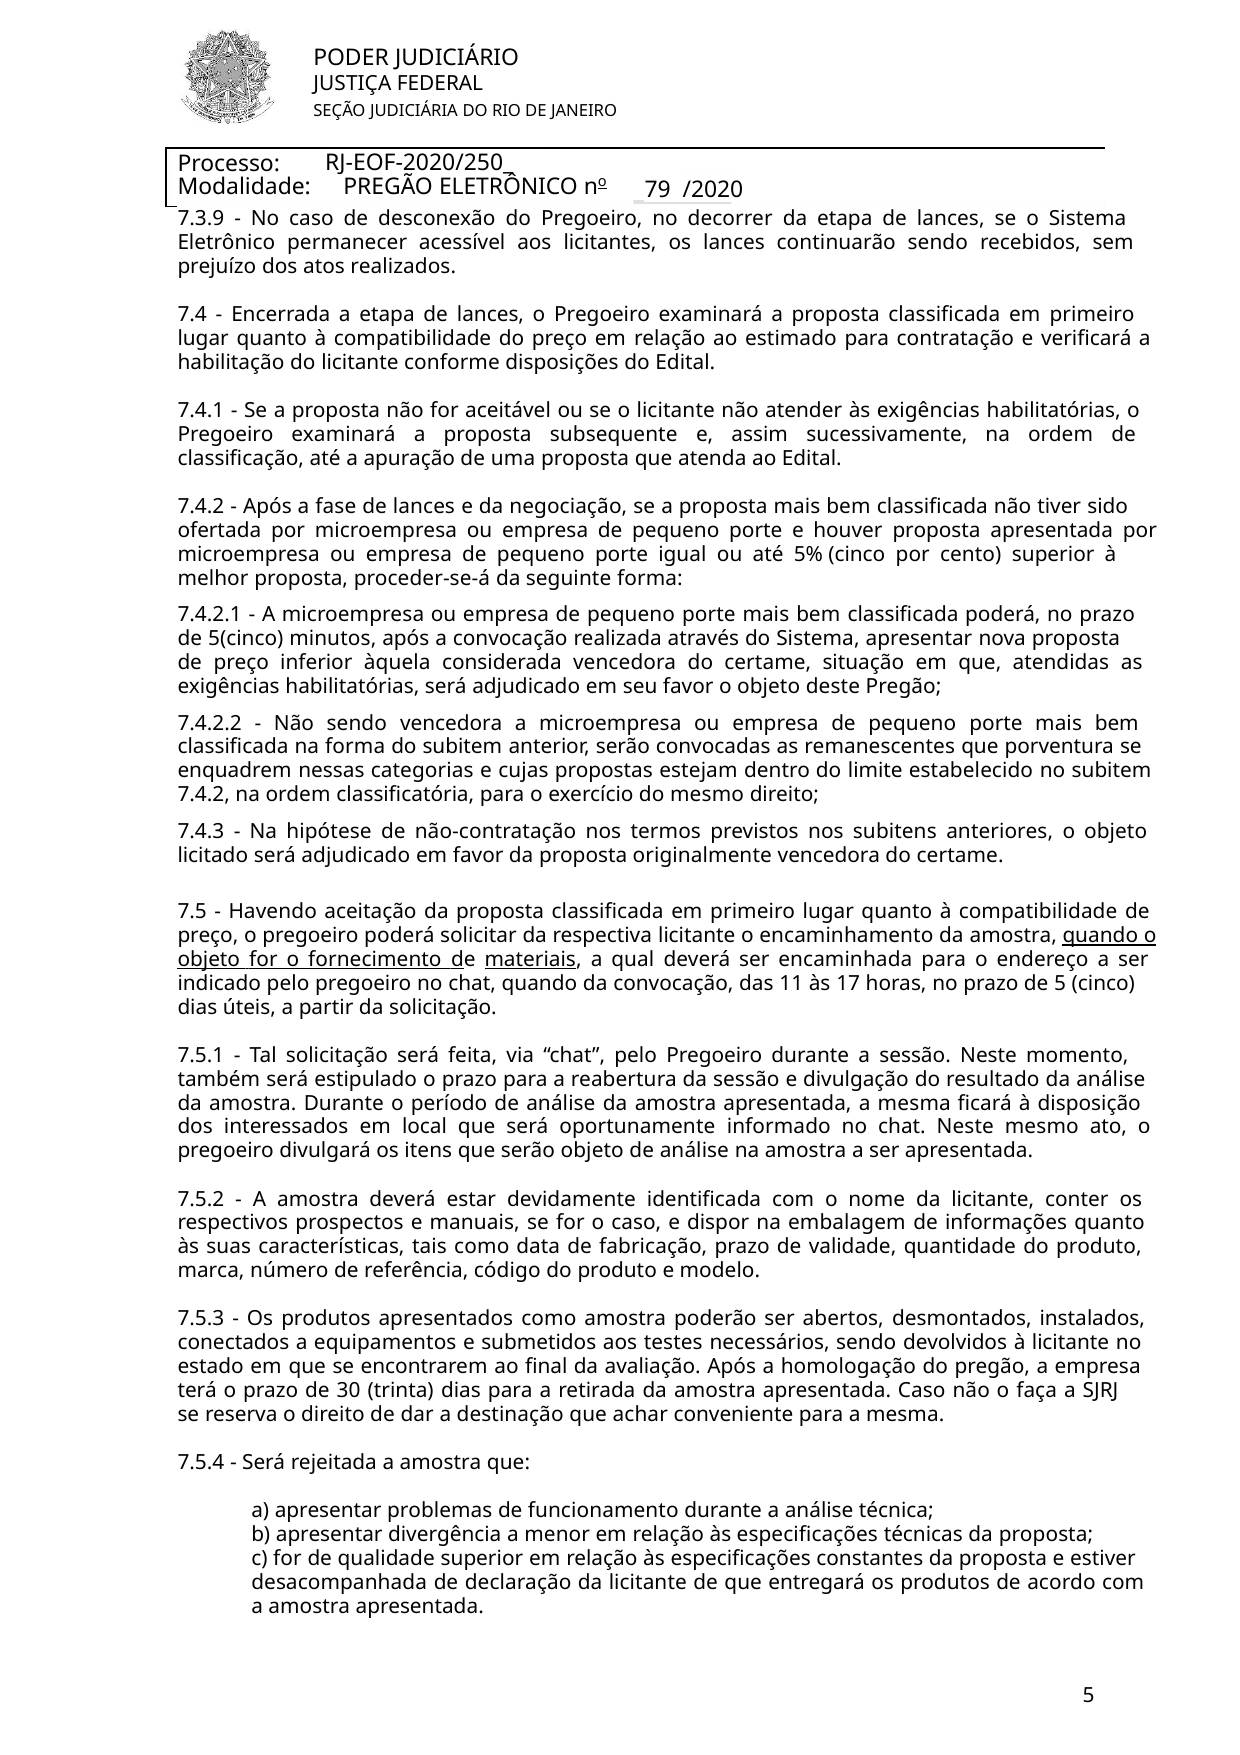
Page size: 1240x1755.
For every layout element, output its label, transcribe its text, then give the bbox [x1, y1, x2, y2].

text 7.3.9 - No caso de desconexão do Pregoeiro, no decorrer da etapa de lances, se o Sistema [177, 206, 1231, 231]
text desacompanhada de declaração da licitante de que entregará os produtos de acordo com [251, 1570, 1219, 1594]
text c) for de qualidade superior em relação às especificações constantes da proposta e estiver [251, 1546, 1219, 1570]
text classificação, até a apuração de uma proposta que atenda ao Edital. [177, 446, 1230, 470]
text Pregoeiro examinará a proposta subsequente e, assim sucessivamente, na ordem de [177, 422, 1230, 446]
text 7.4.2.1 - A microempresa ou empresa de pequeno porte mais bem classificada poderá, no prazo [177, 602, 1230, 626]
text habilitação do licitante conforme disposições do Edital. [177, 350, 1230, 374]
text também será estipulado o prazo para a reabertura da sessão e divulgação do resultado da análise [177, 1067, 1231, 1091]
text 7.4.1 - Se a proposta não for aceitável ou se o licitante não atender às exigências habilitatórias, o [177, 398, 1230, 422]
text 7.4.2 - Após a fase de lances e da negociação, se a proposta mais bem classificada não tiver sido [177, 494, 1230, 518]
text dias úteis, a partir da solicitação. [177, 995, 1230, 1019]
text SEÇÃO JUDICIÁRIA DO RIO DE JANEIRO [313, 101, 641, 121]
text 7.4 - Encerrada a etapa de lances, o Pregoeiro examinará a proposta classificada em primeiro [177, 302, 1230, 326]
text preço, o pregoeiro poderá solicitar da respectiva licitante o encaminhamento da amostra, quando o [177, 923, 1230, 947]
text 7.5.3 - Os produtos apresentados como amostra poderão ser abertos, desmontados, instalados, [177, 1306, 1230, 1331]
text a amostra apresentada. [251, 1594, 1219, 1618]
text conectados a equipamentos e submetidos aos testes necessários, sendo devolvidos à licitante no [177, 1331, 1230, 1354]
text a) apresentar problemas de funcionamento durante a análise técnica; [251, 1498, 1219, 1522]
text ofertada por microempresa ou empresa de pequeno porte e houver proposta apresentada por [177, 518, 1230, 542]
text 79 /2020 [644, 176, 765, 202]
text prejuízo dos atos realizados. [177, 254, 1231, 278]
text exigências habilitatórias, será adjudicado em seu favor o objeto deste Pregão; [177, 674, 1230, 698]
text objeto for o fornecimento de materiais, a qual deverá ser encaminhada para o endereço a ser [177, 947, 1230, 971]
text enquadrem nessas categorias e cujas propostas estejam dentro do limite estabelecido no subitem [177, 758, 1230, 782]
text respectivos prospectos e manuais, se for o caso, e dispor na embalagem de informações quanto [177, 1211, 1230, 1234]
text 5 [1082, 1687, 1124, 1706]
text Eletrônico permanecer acessível aos licitantes, os lances continuarão sendo recebidos, sem [177, 231, 1231, 254]
text b) apresentar divergência a menor em relação às especificações técnicas da proposta; [251, 1522, 1219, 1546]
text marca, número de referência, código do produto e modelo. [177, 1258, 1230, 1282]
text Modalidade: PREGÃO ELETRÔNICO no [177, 174, 675, 200]
text 7.4.3 - Na hipótese de não-contratação nos termos previstos nos subitens anteriores, o objeto [177, 819, 1230, 843]
text 7.4.2, na ordem classificatória, para o exercício do mesmo direito; [177, 782, 1230, 806]
text de preço inferior àquela considerada vencedora do certame, situação em que, atendidas as [177, 650, 1230, 674]
text microempresa ou empresa de pequeno porte igual ou até 5% (cinco por cento) superior à [177, 542, 1230, 566]
text lugar quanto à compatibilidade do preço em relação ao estimado para contratação e verificará a [177, 326, 1230, 350]
text classificada na forma do subitem anterior, serão convocadas as remanescentes que porventura se [177, 735, 1230, 758]
text 7.5.1 - Tal solicitação será feita, via “chat”, pelo Pregoeiro durante a sessão. Neste momento, [177, 1043, 1231, 1067]
text se reserva o direito de dar a destinação que achar conveniente para a mesma. [177, 1402, 1230, 1426]
text dos interessados em local que será oportunamente informado no chat. Neste mesmo ato, o [177, 1115, 1231, 1139]
text 7.5.2 - A amostra deverá estar devidamente identificada com o nome da licitante, conter os [177, 1187, 1230, 1211]
text 7.5 - Havendo aceitação da proposta classificada em primeiro lugar quanto à compatibilidade de [177, 899, 1230, 923]
text terá o prazo de 30 (trinta) dias para a retirada da amostra apresentada. Caso não o faça a SJRJ [177, 1378, 1230, 1402]
text de 5(cinco) minutos, após a convocação realizada através do Sistema, apresentar nova proposta [177, 626, 1230, 650]
text Processo: [177, 155, 300, 174]
text da amostra. Durante o período de análise da amostra apresentada, a mesma ficará à disposição [177, 1091, 1231, 1115]
text PODER JUDICIÁRIO [313, 44, 539, 71]
text 7.5.4 - Será rejeitada a amostra que: [177, 1450, 567, 1474]
text melhor proposta, proceder-se-á da seguinte forma: [177, 566, 1230, 590]
text às suas características, tais como data de fabricação, prazo de validade, quantidade do produto, [177, 1234, 1230, 1258]
text 7.4.2.2 - Não sendo vencedora a microempresa ou empresa de pequeno porte mais bem [177, 711, 1230, 735]
text RJ-EOF-2020/250_ [325, 150, 548, 174]
text indicado pelo pregoeiro no chat, quando da convocação, das 11 às 17 horas, no prazo de 5 (cinco) [177, 971, 1230, 995]
text JUSTIÇA FEDERAL [313, 71, 539, 95]
text estado em que se encontrarem ao final da avaliação. Após a homologação do pregão, a empresa [177, 1354, 1230, 1378]
text pregoeiro divulgará os itens que serão objeto de análise na amostra a ser apresentada. [177, 1139, 1231, 1163]
text licitado será adjudicado em favor da proposta originalmente vencedora do certame. [177, 843, 1230, 867]
